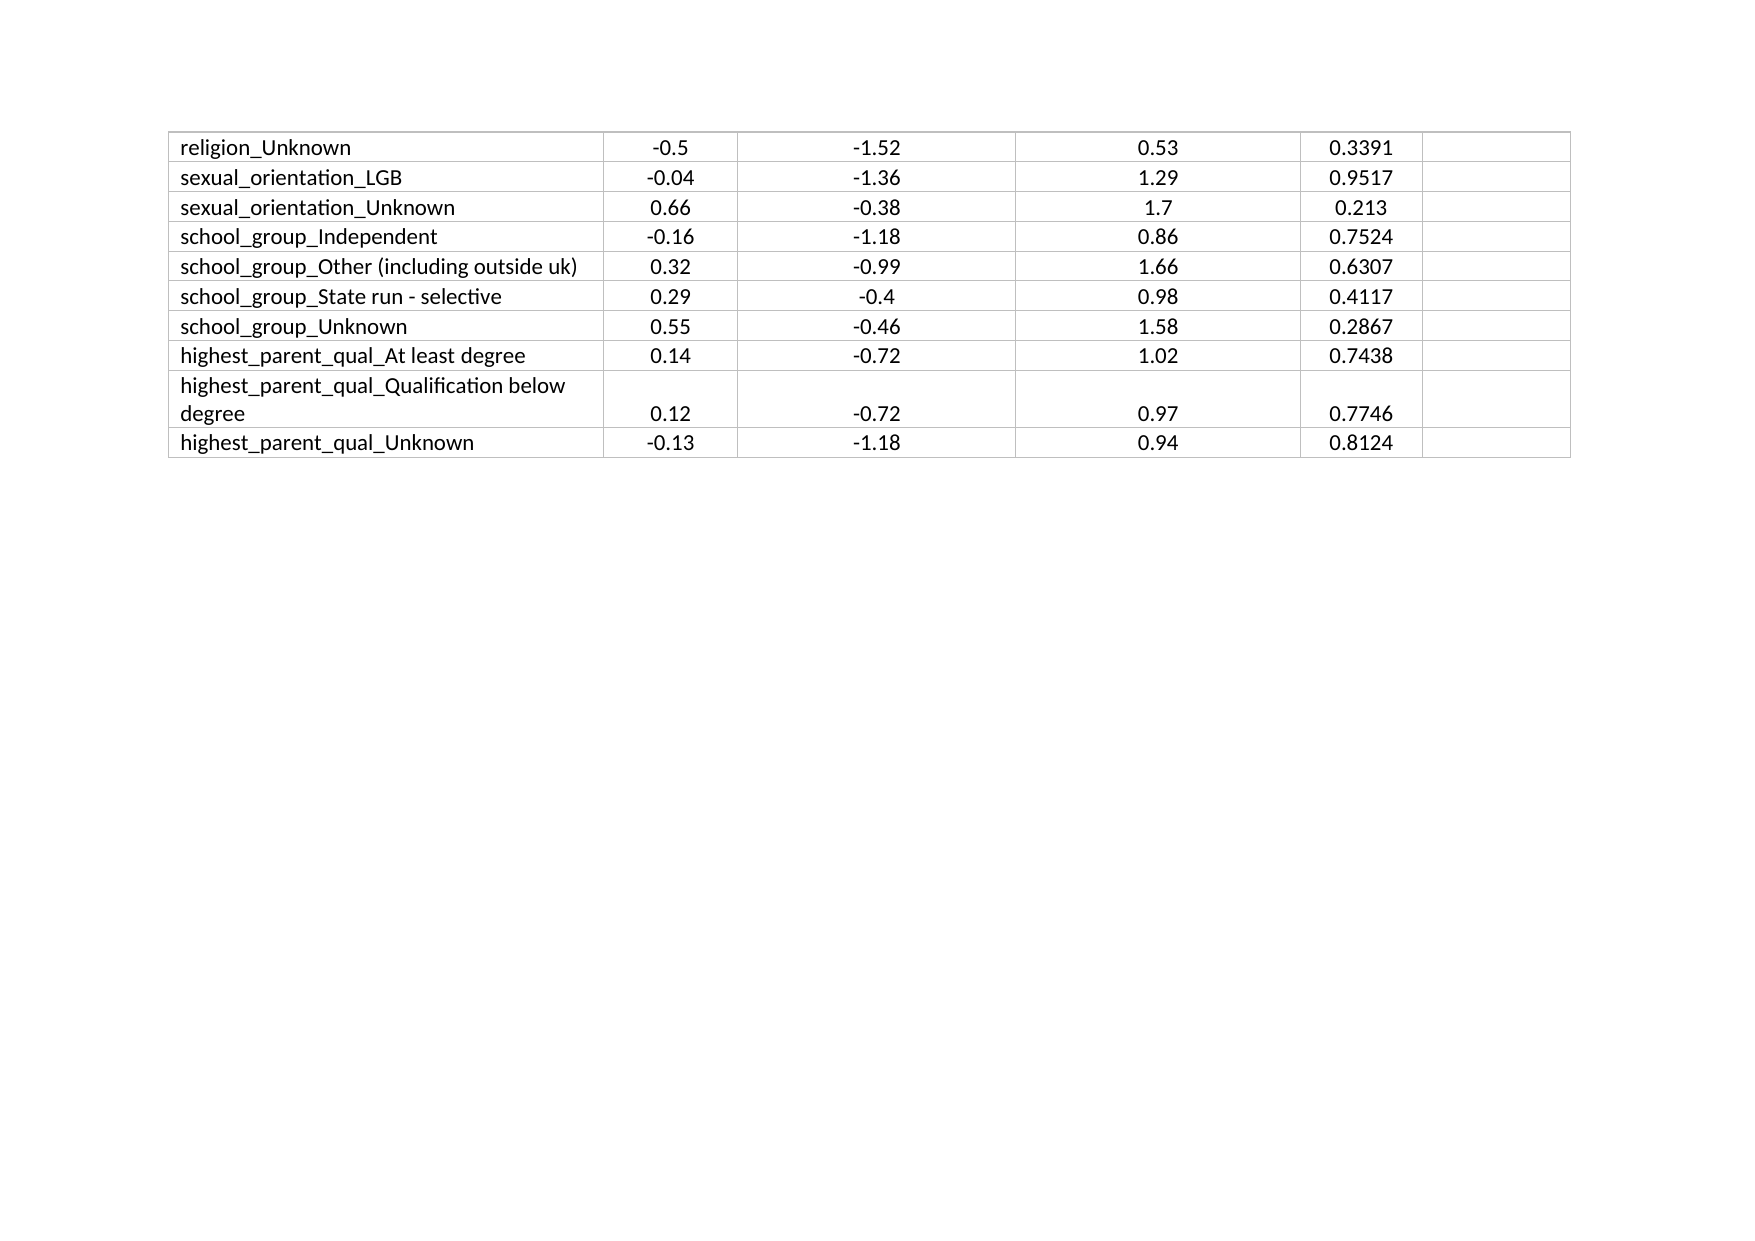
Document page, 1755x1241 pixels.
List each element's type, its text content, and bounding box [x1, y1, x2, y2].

table_cell school_group_Other (including outside uk) [169, 252, 603, 280]
table_cell 0.29 [604, 281, 737, 310]
table_cell sexual_orientation_LGB [169, 162, 603, 191]
table_cell [1423, 222, 1570, 251]
table_cell highest_parent_qual_At least degree [169, 341, 603, 370]
table_cell 0.94 [1016, 428, 1300, 457]
table_cell school_group_Unknown [169, 311, 603, 340]
table_cell school_group_State run - selective [169, 281, 603, 310]
table_cell -0.4 [738, 281, 1015, 310]
table_cell highest_parent_qual_Qualification below degree [169, 371, 603, 427]
table_cell 1.58 [1016, 311, 1300, 340]
table_cell -0.99 [738, 252, 1015, 280]
table_cell 0.8124 [1301, 428, 1422, 457]
table_cell [1423, 341, 1570, 370]
table_cell 0.12 [604, 371, 737, 427]
table_cell 1.66 [1016, 252, 1300, 280]
table_cell -0.13 [604, 428, 737, 457]
table_cell 1.29 [1016, 162, 1300, 191]
table_cell 0.9517 [1301, 162, 1422, 191]
table_cell 0.98 [1016, 281, 1300, 310]
table_cell [1423, 428, 1570, 457]
table_cell [1423, 192, 1570, 221]
table_cell highest_parent_qual_Unknown [169, 428, 603, 457]
table_cell -1.18 [738, 222, 1015, 251]
table_cell 1.7 [1016, 192, 1300, 221]
table_cell 0.86 [1016, 222, 1300, 251]
table_cell [1423, 252, 1570, 280]
table_cell 0.97 [1016, 371, 1300, 427]
table_cell 0.55 [604, 311, 737, 340]
table_cell [1423, 162, 1570, 191]
table_cell 0.213 [1301, 192, 1422, 221]
table_cell [1423, 133, 1570, 161]
table_cell 0.32 [604, 252, 737, 280]
table_cell 1.02 [1016, 341, 1300, 370]
table_cell sexual_orientation_Unknown [169, 192, 603, 221]
table_cell 0.3391 [1301, 133, 1422, 161]
table_cell 0.66 [604, 192, 737, 221]
table_cell 0.2867 [1301, 311, 1422, 340]
table_cell school_group_Independent [169, 222, 603, 251]
table_cell [1423, 311, 1570, 340]
table_cell 0.7746 [1301, 371, 1422, 427]
table_cell -0.16 [604, 222, 737, 251]
table_cell -0.72 [738, 371, 1015, 427]
table_cell 0.7524 [1301, 222, 1422, 251]
table_cell 0.14 [604, 341, 737, 370]
table_cell -1.52 [738, 133, 1015, 161]
table_cell 0.7438 [1301, 341, 1422, 370]
table_cell -0.5 [604, 133, 737, 161]
table_cell religion_Unknown [169, 133, 603, 161]
table_cell [1423, 371, 1570, 427]
table_cell -1.36 [738, 162, 1015, 191]
table_cell -0.46 [738, 311, 1015, 340]
table_cell -0.72 [738, 341, 1015, 370]
table_cell -1.18 [738, 428, 1015, 457]
table_cell 0.6307 [1301, 252, 1422, 280]
table_cell [1423, 281, 1570, 310]
table_cell 0.4117 [1301, 281, 1422, 310]
table_cell -0.04 [604, 162, 737, 191]
table_cell 0.53 [1016, 133, 1300, 161]
table_cell -0.38 [738, 192, 1015, 221]
